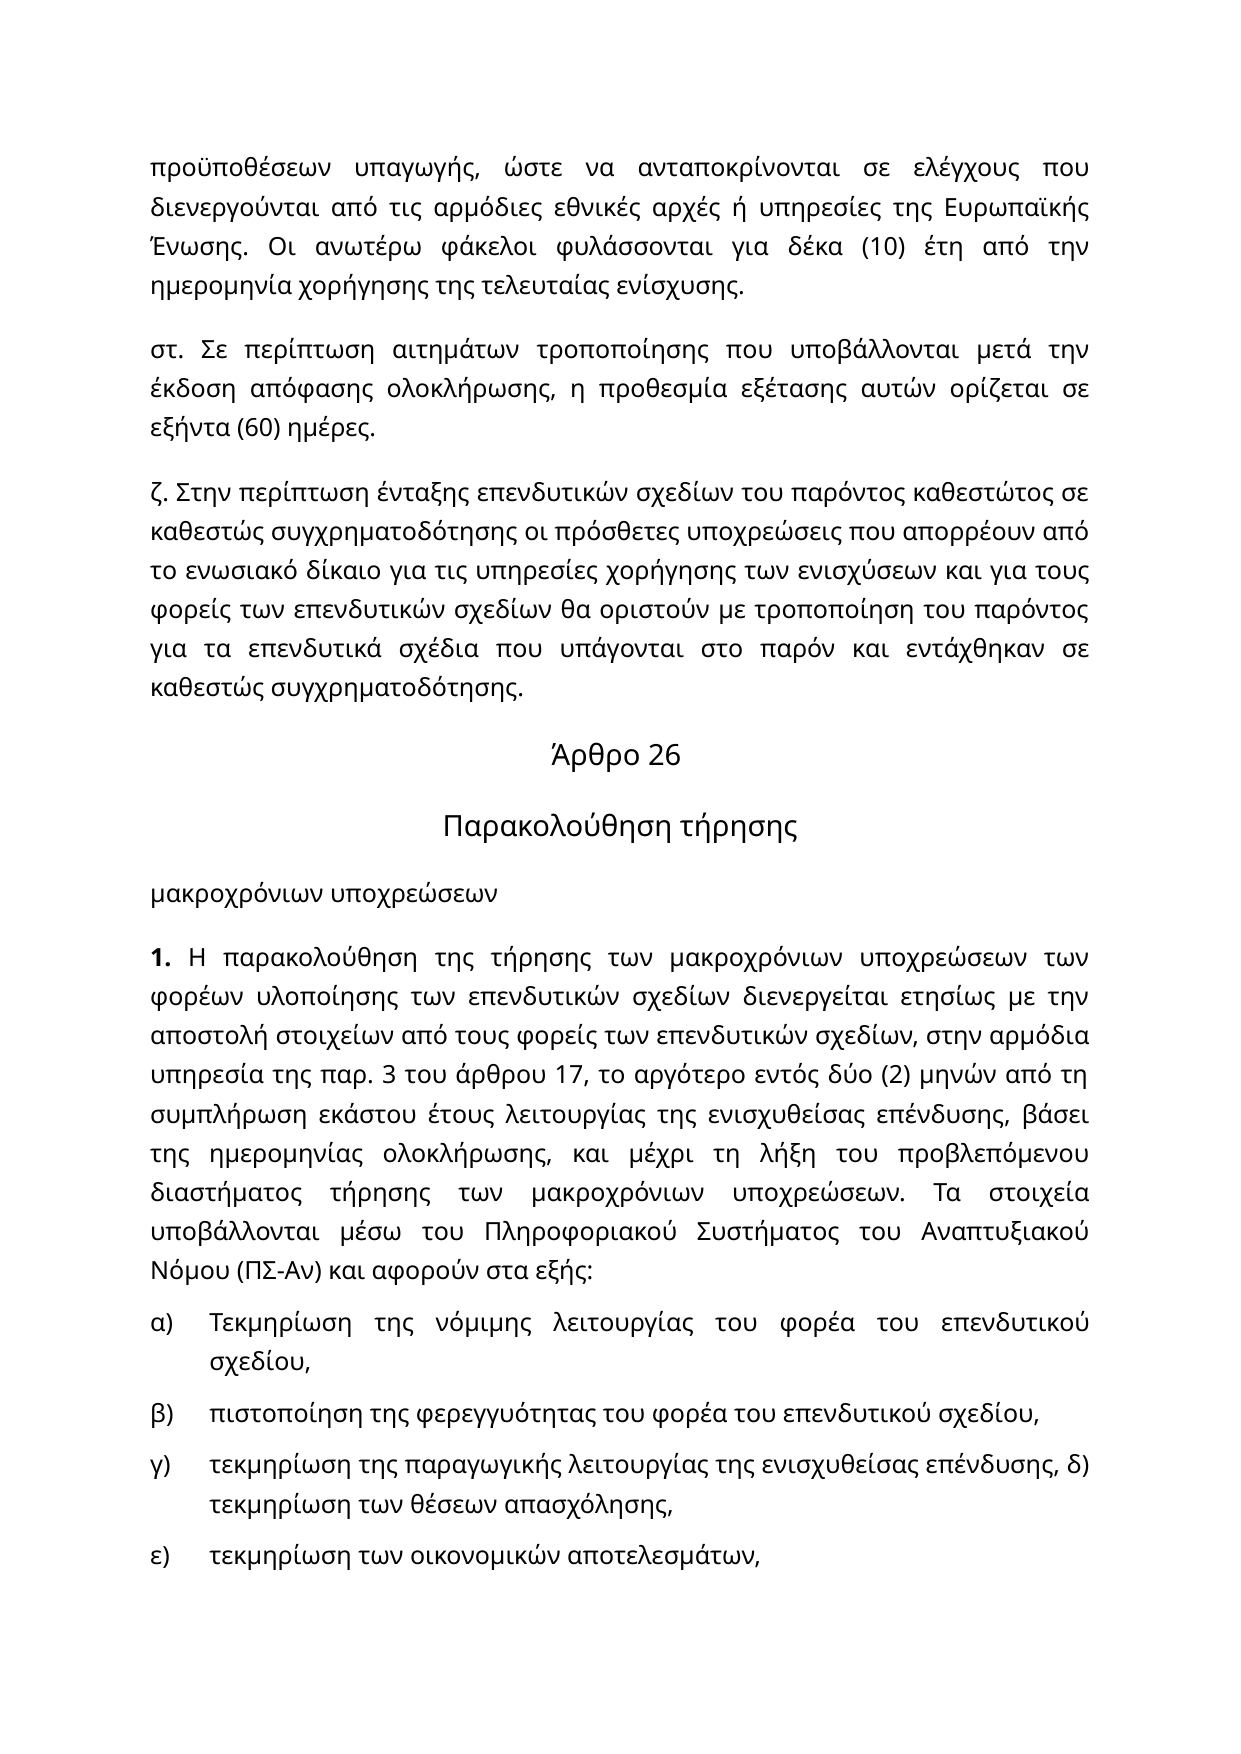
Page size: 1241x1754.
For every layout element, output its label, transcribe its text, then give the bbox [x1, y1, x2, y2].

text στ. Σε περίπτωση αιτημάτων τροποποίησης που υποβάλλονται μετά την έκδοση απόφασης ολοκλήρωσης, η προθεσμία εξέτασης αυτών ορίζεται σε εξήντα (60) ημέρες. [150, 332, 1090, 444]
subtitle Παρακολούθηση τήρησης [150, 805, 1090, 844]
list β) πιστοποίηση της φερεγγυότητας του φορέα του επενδυτικού σχεδίου, [150, 1395, 1090, 1429]
text 1. Η παρακολούθηση της τήρησης των μακροχρόνιων υποχρεώσεων των φορέων υλοποίησης των επενδυτικών σχεδίων διενεργείται ετησίως με την αποστολή στοιχείων από τους φορείς των επενδυτικών σχεδίων, στην αρμόδια υπηρεσία της παρ. 3 του άρθρου 17, το αργότερο εντός δύο (2) μηνών από τη συμπλήρωση εκάστου έτους λειτουργίας της ενισχυθείσας επένδυσης, βάσει της ημερομηνίας ολοκλήρωσης, και μέχρι τη λήξη του προβλεπόμενου διαστήματος τήρησης των μακροχρόνιων υποχρεώσεων. Τα στοιχεία υποβάλλονται μέσω του Πληροφοριακού Συστήματος του Αναπτυξιακού Νόμου (ΠΣ-Αν) και αφορούν στα εξής: [150, 939, 1090, 1287]
text ζ. Στην περίπτωση ένταξης επενδυτικών σχεδίων του παρόντος καθεστώτος σε καθεστώς συγχρηματοδότησης οι πρόσθετες υποχρεώσεις που απορρέουν από το ενωσιακό δίκαιο για τις υπηρεσίες χορήγησης των ενισχύσεων και για τους φορείς των επενδυτικών σχεδίων θα οριστούν με τροποποίηση του παρόντος για τα επενδυτικά σχέδια που υπάγονται στο παρόν και εντάχθηκαν σε καθεστώς συγχρηματοδότησης. [150, 474, 1090, 704]
list γ) τεκμηρίωση της παραγωγικής λειτουργίας της ενισχυθείσας επένδυσης, δ) τεκμηρίωση των θέσεων απασχόλησης, [150, 1447, 1090, 1520]
text μακροχρόνιων υποχρεώσεων [150, 875, 1090, 909]
text προϋποθέσεων υπαγωγής, ώστε να ανταποκρίνονται σε ελέγχους που διενεργούνται από τις αρμόδιες εθνικές αρχές ή υπηρεσίες της Ευρωπαϊκής Ένωσης. Οι ανωτέρω φάκελοι φυλάσσονται για δέκα (10) έτη από την ημερομηνία χορήγησης της τελευταίας ενίσχυσης. [150, 150, 1090, 302]
list ε) τεκμηρίωση των οικονομικών αποτελεσμάτων, [150, 1538, 1090, 1572]
subtitle Άρθρο 26 [150, 734, 1090, 774]
list α) Τεκμηρίωση της νόμιμης λειτουργίας του φορέα του επενδυτικού σχεδίου, [150, 1304, 1090, 1378]
